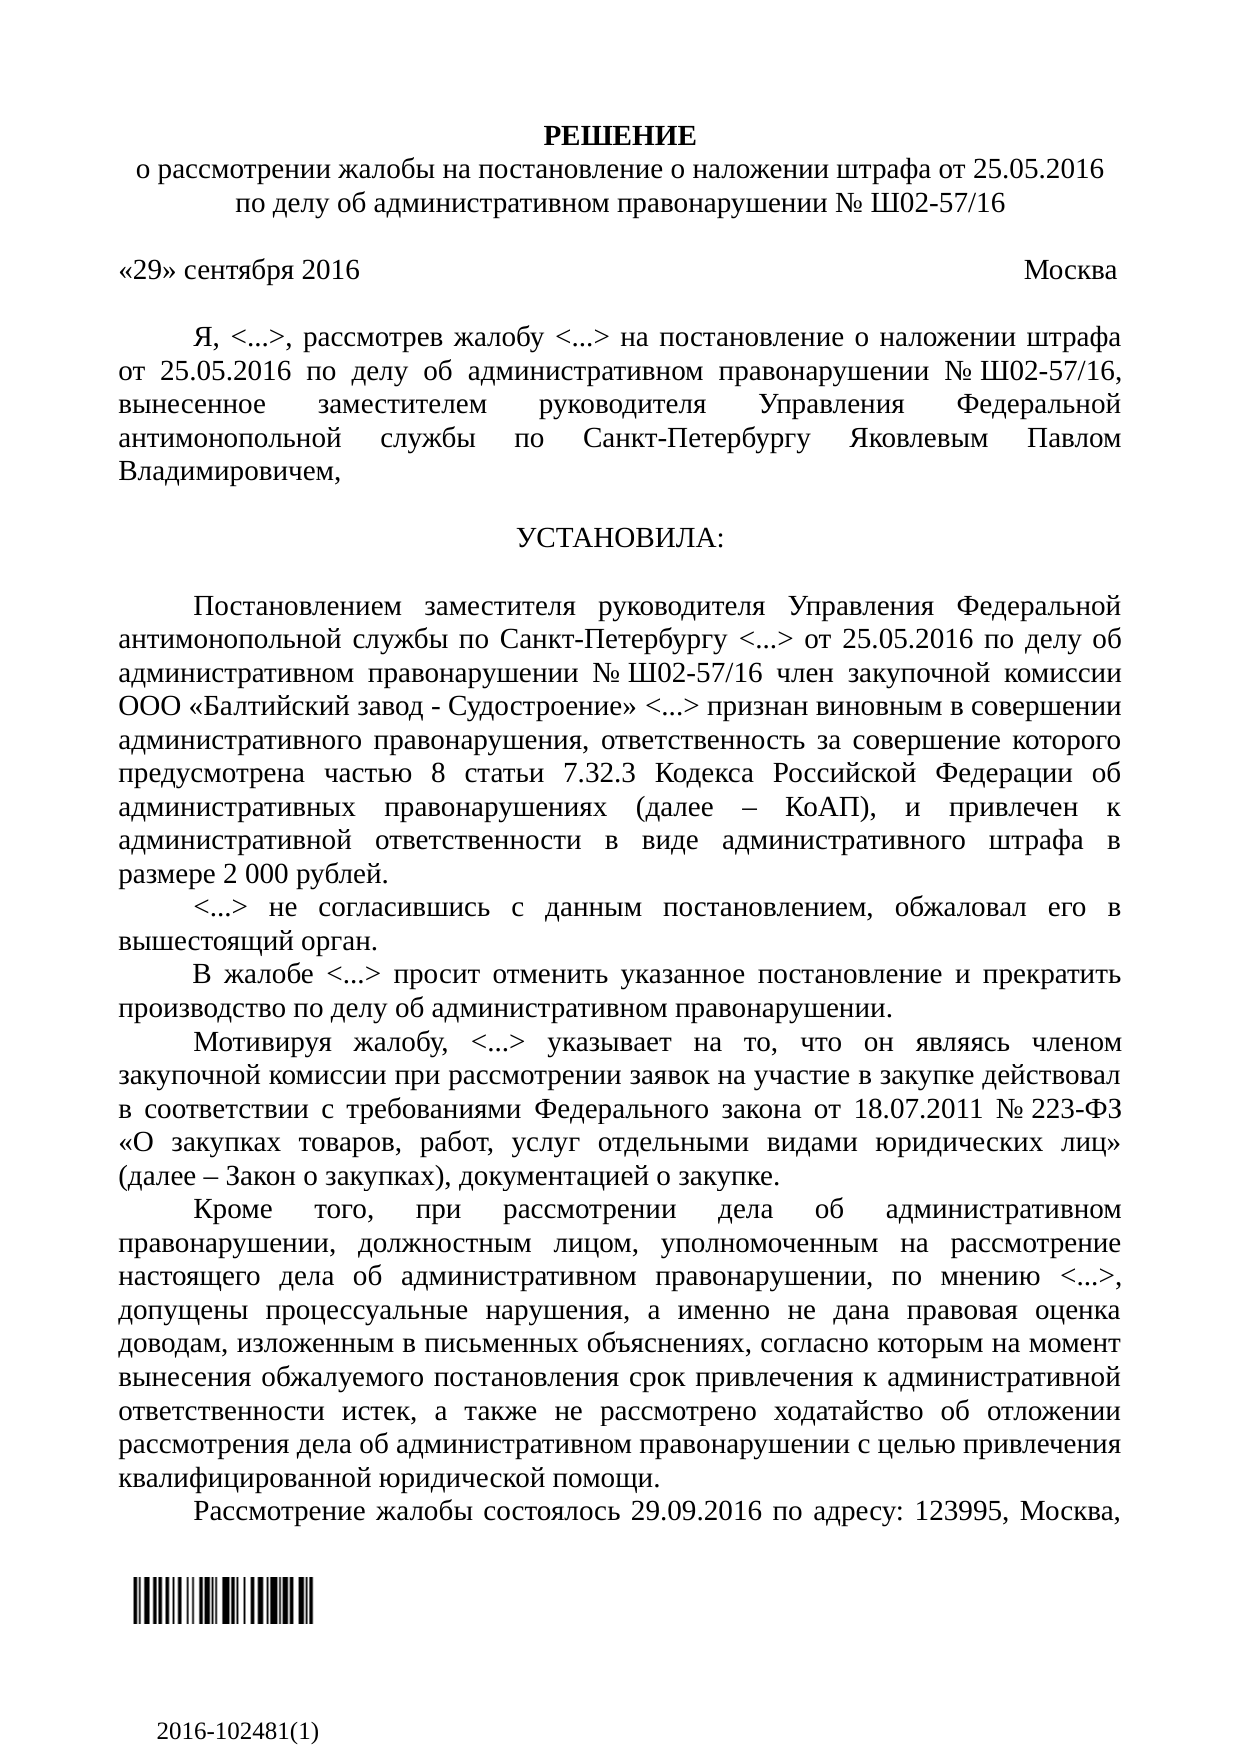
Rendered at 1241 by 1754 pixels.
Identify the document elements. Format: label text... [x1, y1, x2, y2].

text УСТАНОВИЛА: [118, 521, 1122, 554]
text Мотивируя жалобу, <...> указывает на то, что он являясь членом закупочной комиссии при рассмотрении заявок на участие в закупке действовал в соответствии с требованиями Федерального закона от 18.07.2011 № 223-ФЗ «О закупках товаров, работ, услуг отдельными видами юридических лиц» (далее – Закон о закупках), документацией о закупке. [118, 1024, 1122, 1191]
subtitle о рассмотрении жалобы на постановление о наложении штрафа от 25.05.2016 по делу об административном правонарушении № Ш02-57/16 [118, 152, 1122, 219]
text Рассмотрение жалобы состоялось 29.09.2016 по адресу: 123995, Москва, [118, 1493, 1122, 1527]
text Я, <...>, рассмотрев жалобу <...> на постановление о наложении штрафа от 25.05.2016 по делу об административном правонарушении № Ш02-57/16, вынесенное заместителем руководителя Управления Федеральной антимонопольной службы по Санкт-Петербургу Яковлевым Павлом Владимировичем, [118, 319, 1122, 487]
text «29» сентября 2016 Москва [118, 252, 1122, 286]
text В жалобе <...> просит отменить указанное постановление и прекратить производство по делу об административном правонарушении. [118, 957, 1122, 1024]
picture [118, 1577, 331, 1624]
text Постановлением заместителя руководителя Управления Федеральной антимонопольной службы по Санкт-Петербургу <...> от 25.05.2016 по делу об административном правонарушении № Ш02-57/16 член закупочной комиссии ООО «Балтийский завод - Судостроение» <...> признан виновным в совершении административного правонарушения, ответственность за совершение которого предусмотрена частью 8 статьи 7.32.3 Кодекса Российской Федерации об административных правонарушениях (далее – КоАП), и привлечен к административной ответственности в виде административного штрафа в размере 2 000 рублей. [118, 588, 1122, 889]
text <...> не согласившись с данным постановлением, обжаловал его в вышестоящий орган. [118, 889, 1122, 957]
text Кроме того, при рассмотрении дела об административном правонарушении, должностным лицом, уполномоченным на рассмотрение настоящего дела об административном правонарушении, по мнению <...>, допущены процессуальные нарушения, а именно не дана правовая оценка доводам, изложенным в письменных объяснениях, согласно которым на момент вынесения обжалуемого постановления срок привлечения к административной ответственности истек, а также не рассмотрено ходатайство об отложении рассмотрения дела об административном правонарушении с целью привлечения квалифицированной юридической помощи. [118, 1191, 1122, 1493]
subtitle РЕШЕНИЕ [118, 118, 1122, 152]
